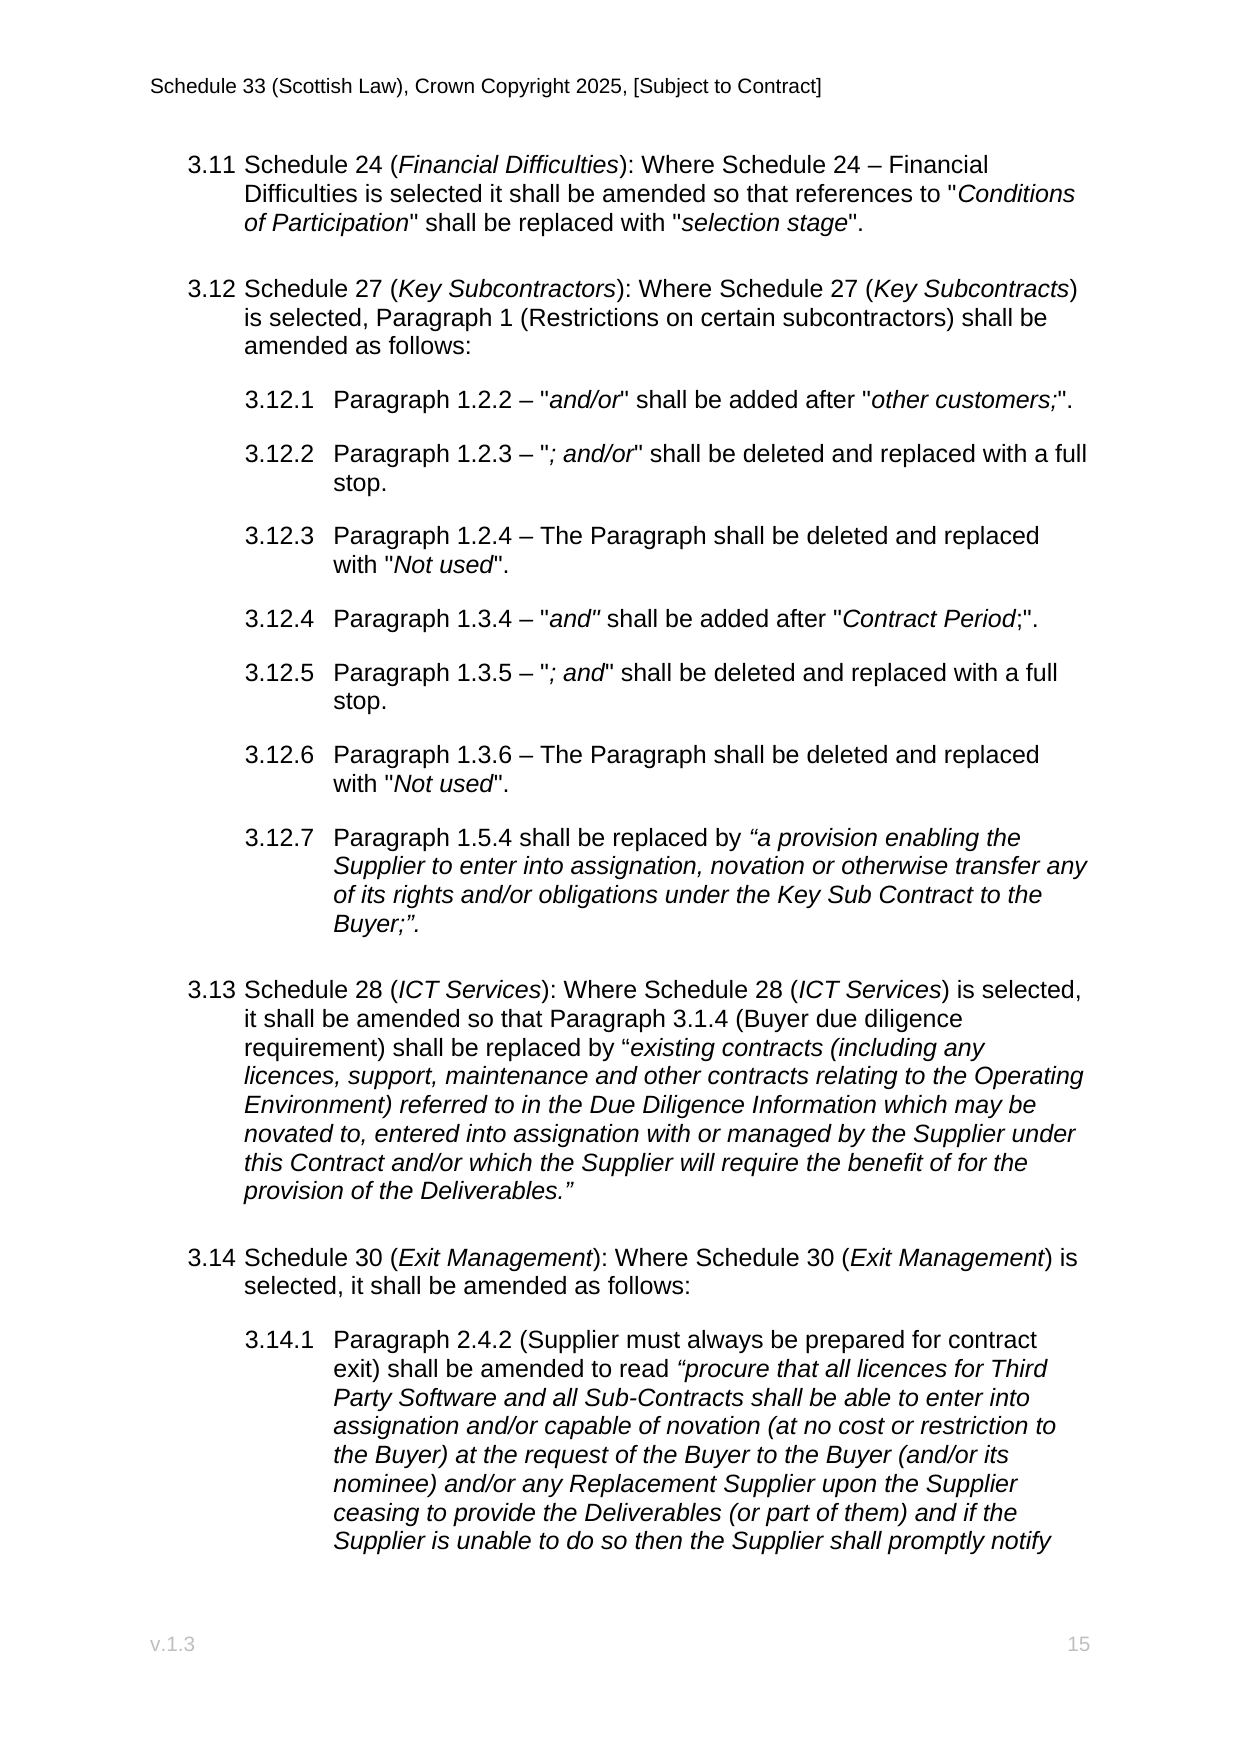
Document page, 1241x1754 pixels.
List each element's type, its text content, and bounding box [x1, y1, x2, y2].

list Paragraph 1.3.4 – "and" shall be added after "Contract Period;". [244, 604, 1090, 632]
list Schedule 30 (Exit Management): Where Schedule 30 (Exit Management) is selected, it shall be amended as follows: [187, 1242, 1090, 1300]
list Paragraph 1.3.5 – "; and" shall be deleted and replaced with a full stop. [244, 657, 1090, 715]
list Schedule 24 (Financial Difficulties): Where Schedule 24 – Financial Difficulties is selected it shall be amended so that references to "Conditions of Participation" shall be replaced with "selection stage". [187, 150, 1090, 236]
list Schedule 28 (ICT Services): Where Schedule 28 (ICT Services) is selected, it shall be amended so that Paragraph 3.1.4 (Buyer due diligence requirement) shall be replaced by “existing contracts (including any licences, support, maintenance and other contracts relating to the Operating Environment) referred to in the Due Diligence Information which may be novated to, entered into assignation with or managed by the Supplier under this Contract and/or which the Supplier will require the benefit of for the provision of the Deliverables.” [187, 975, 1090, 1205]
list Paragraph 1.2.2 – "and/or" shall be added after "other customers;". [244, 385, 1090, 414]
list Paragraph 2.4.2 (Supplier must always be prepared for contract exit) shall be amended to read “procure that all licences for Third Party Software and all Sub-Contracts shall be able to enter into assignation and/or capable of novation (at no cost or restriction to the Buyer) at the request of the Buyer to the Buyer (and/or its nominee) and/or any Replacement Supplier upon the Supplier ceasing to provide the Deliverables (or part of them) and if the Supplier is unable to do so then the Supplier shall promptly notify [244, 1325, 1090, 1555]
list Paragraph 1.5.4 shall be replaced by “a provision enabling the Supplier to enter into assignation, novation or otherwise transfer any of its rights and/or obligations under the Key Sub Contract to the Buyer;”. [244, 822, 1090, 937]
list Paragraph 1.2.3 – "; and/or" shall be deleted and replaced with a full stop. [244, 439, 1090, 496]
list Paragraph 1.2.4 – The Paragraph shall be deleted and replaced with "Not used". [244, 521, 1090, 579]
list Paragraph 1.3.6 – The Paragraph shall be deleted and replaced with "Not used". [244, 740, 1090, 797]
list Schedule 27 (Key Subcontractors): Where Schedule 27 (Key Subcontracts) is selected, Paragraph 1 (Restrictions on certain subcontractors) shall be amended as follows: [187, 274, 1090, 360]
